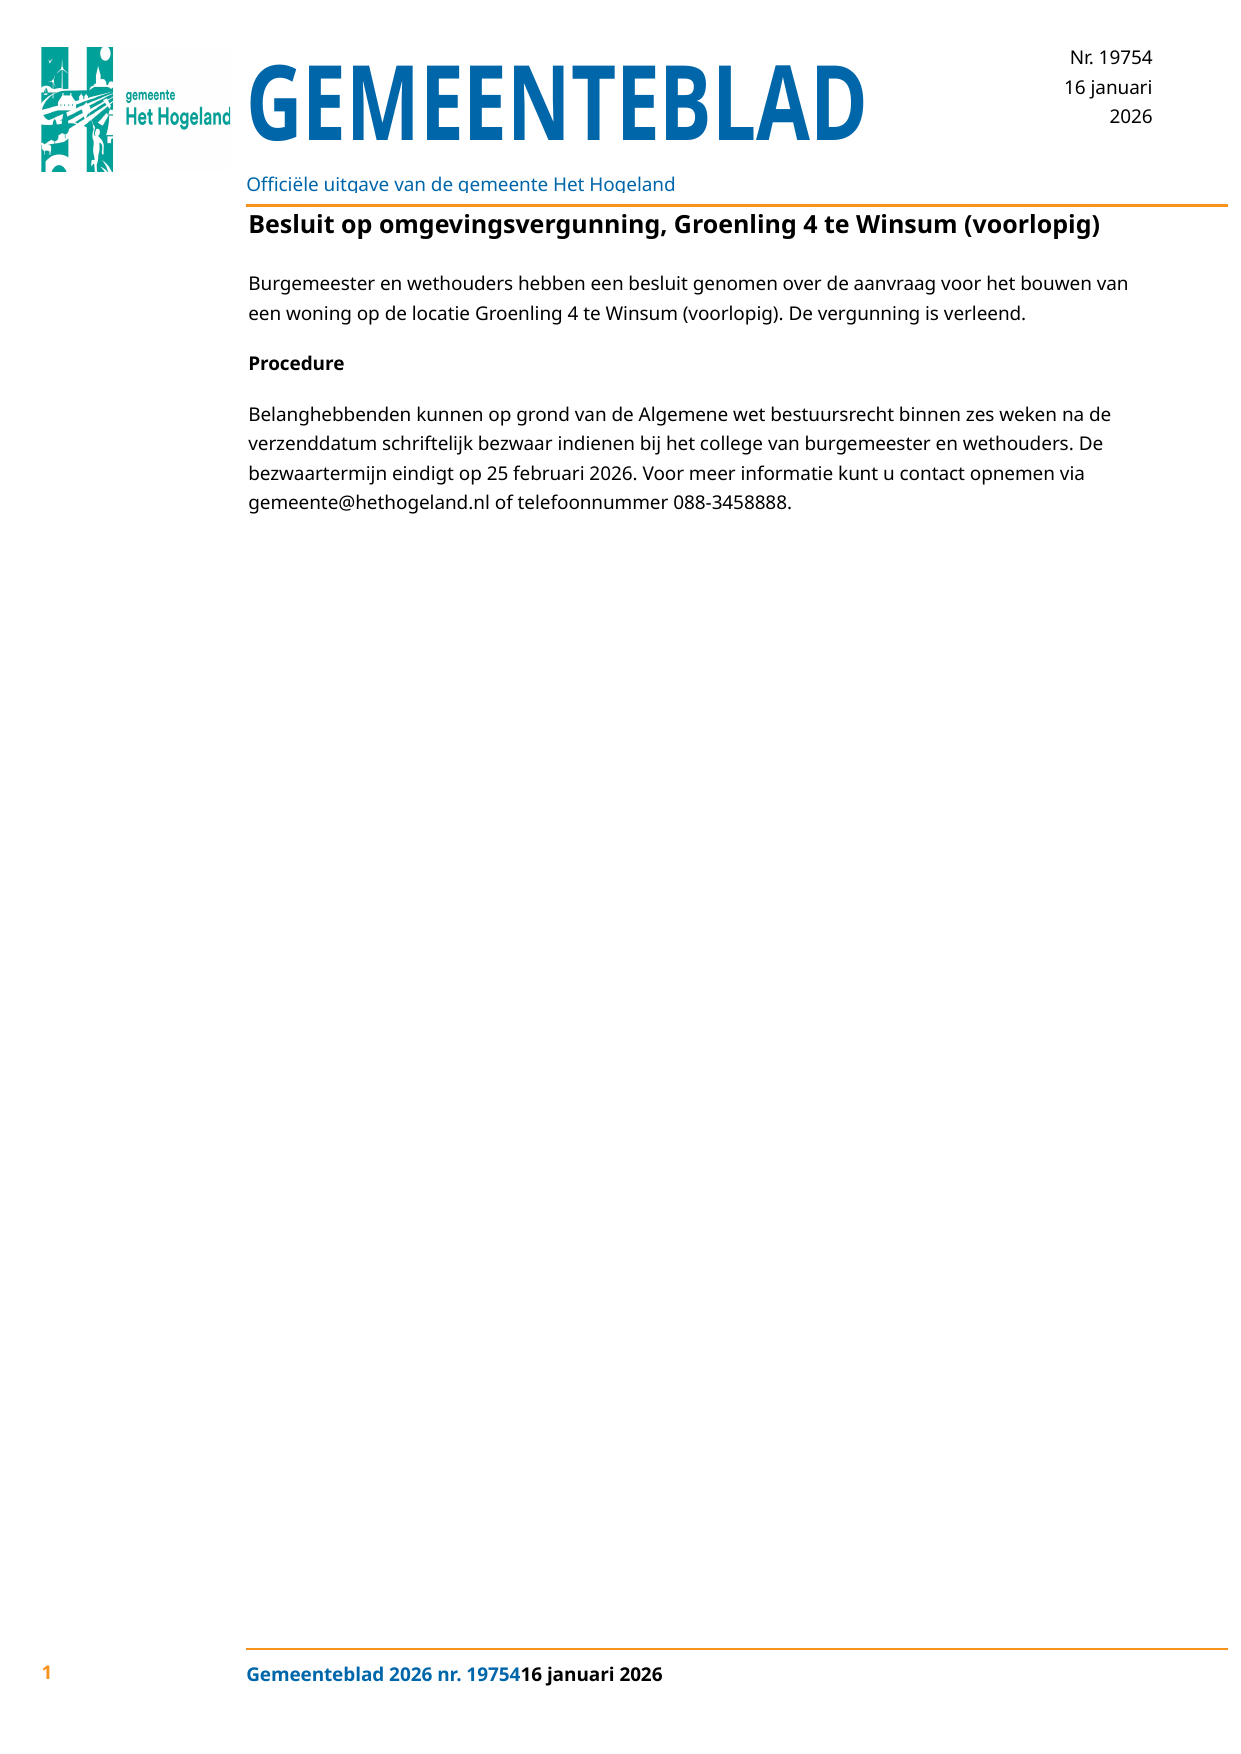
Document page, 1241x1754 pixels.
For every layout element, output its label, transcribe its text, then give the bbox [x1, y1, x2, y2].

text Besluit op omgevingsvergunning, Groenling 4 te Winsum (voorlopig) [248, 207, 1152, 241]
text Procedure [248, 350, 1152, 376]
text Belanghebbenden kunnen op grond van de Algemene wet bestuursrecht binnen zes weken na de verzenddatum schriftelijk bezwaar indienen bij het college van burgemeester en wethouders. De bezwaartermijn eindigt op 25 februari 2026. Voor meer informatie kunt u contact opnemen via gemeente@hethogeland.nl of telefoonnummer 088-3458888. [248, 401, 1152, 515]
text Burgemeester en wethouders hebben een besluit genomen over de aanvraag voor het bouwen van een woning op de locatie Groenling 4 te Winsum (voorlopig). De vergunning is verleend. [248, 270, 1152, 326]
picture [41, 47, 231, 172]
